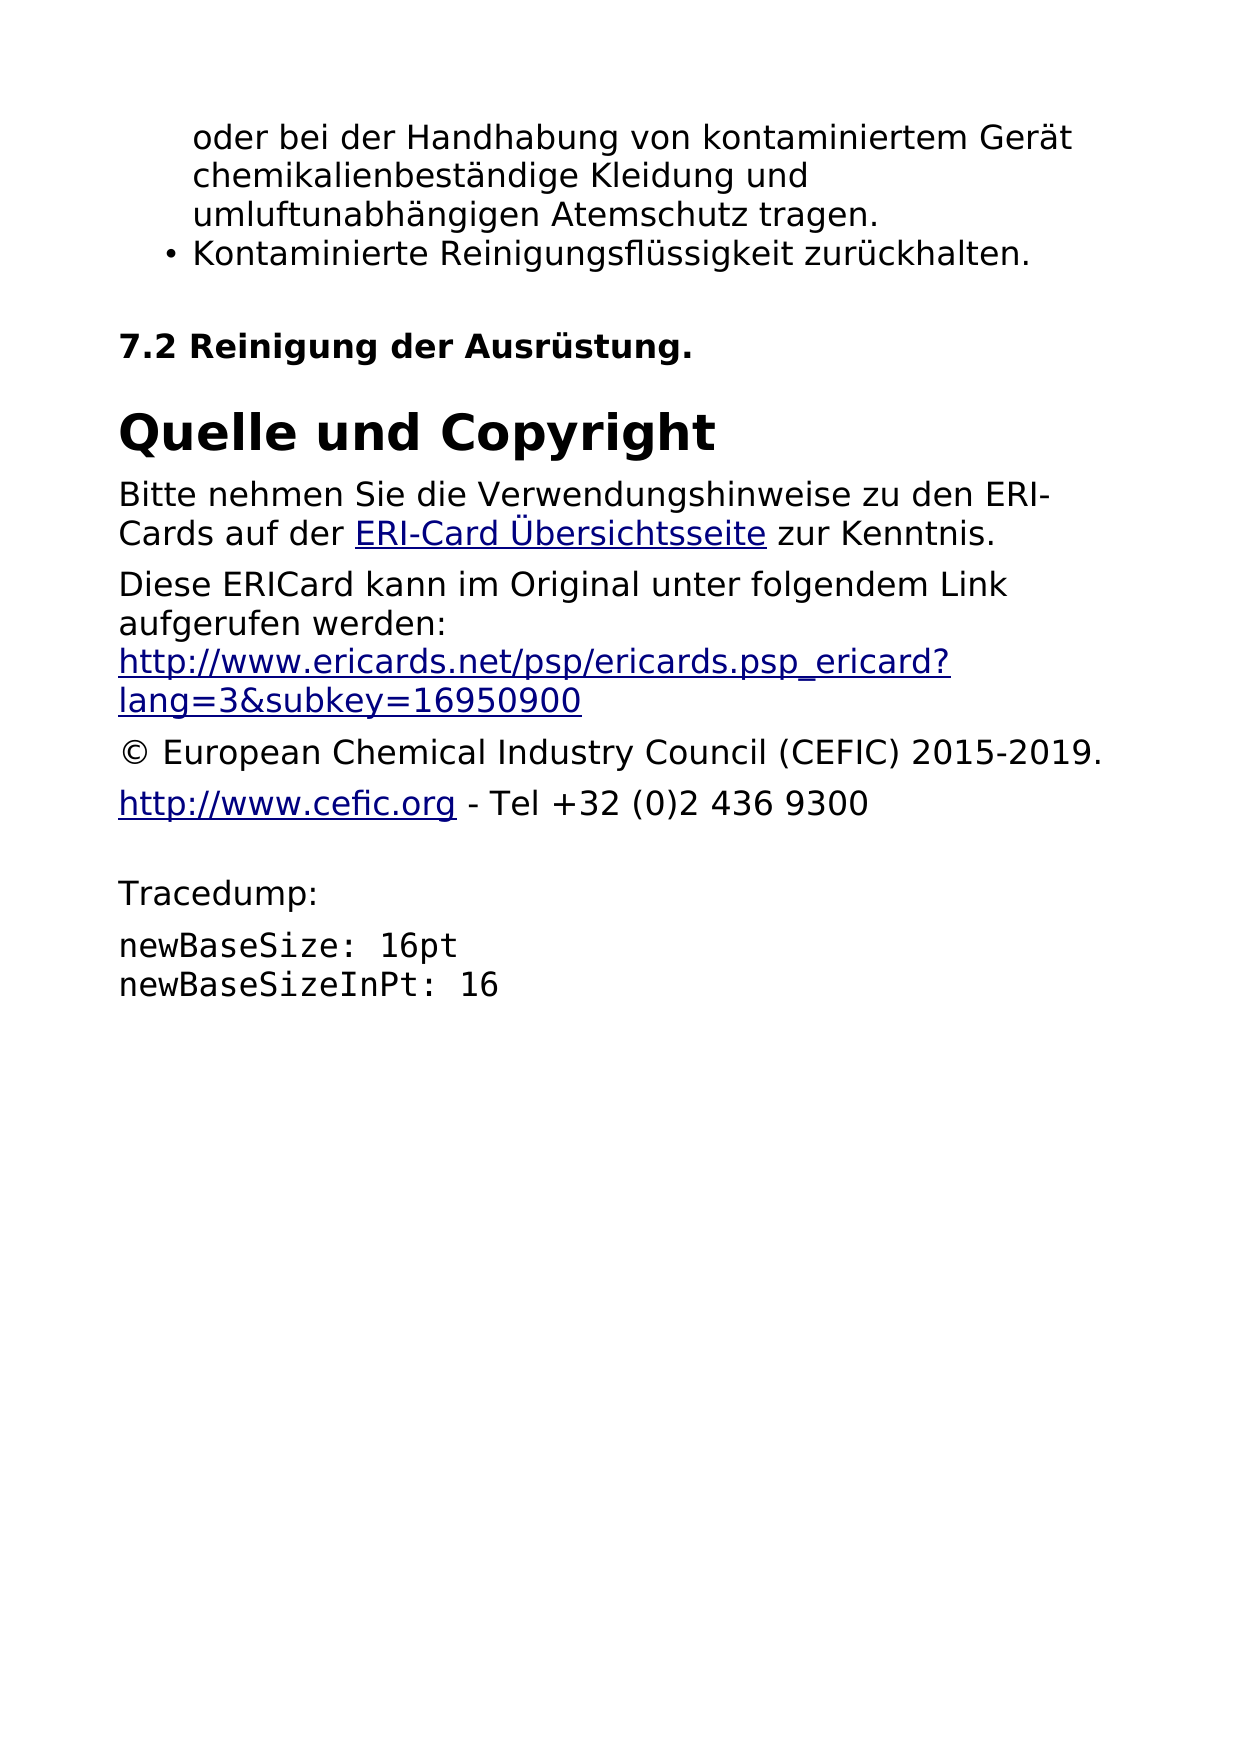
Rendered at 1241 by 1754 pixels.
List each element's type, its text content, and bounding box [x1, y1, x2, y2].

text Diese ERICard kann im Original unter folgendem Link aufgerufen werden: http://www.ericards.net/psp/ericards.psp_ericard?lang=3&subkey=16950900 [118, 565, 1122, 721]
text newBaseSize: 16pt newBaseSizeInPt: 16 [118, 926, 1122, 1004]
text Bitte nehmen Sie die Verwendungshinweise zu den ERI-Cards auf der ERI-Card Übersichtsseite zur Kenntnis. [118, 475, 1122, 553]
list Kontaminierte Reinigungsflüssigkeit zurückhalten. [177, 235, 1122, 273]
subtitle Quelle und Copyright [118, 404, 1122, 463]
text Tracedump: [118, 836, 1122, 914]
subtitle 7.2 Reinigung der Ausrüstung. [118, 328, 1122, 367]
text © European Chemical Industry Council (CEFIC) 2015-2019. [118, 733, 1122, 772]
list oder bei der Handhabung von kontaminiertem Gerät chemikalienbeständige Kleidung und umluftunabhängigen Atemschutz tragen. [177, 118, 1122, 235]
text http://www.cefic.org - Tel +32 (0)2 436 9300 [118, 784, 1122, 823]
